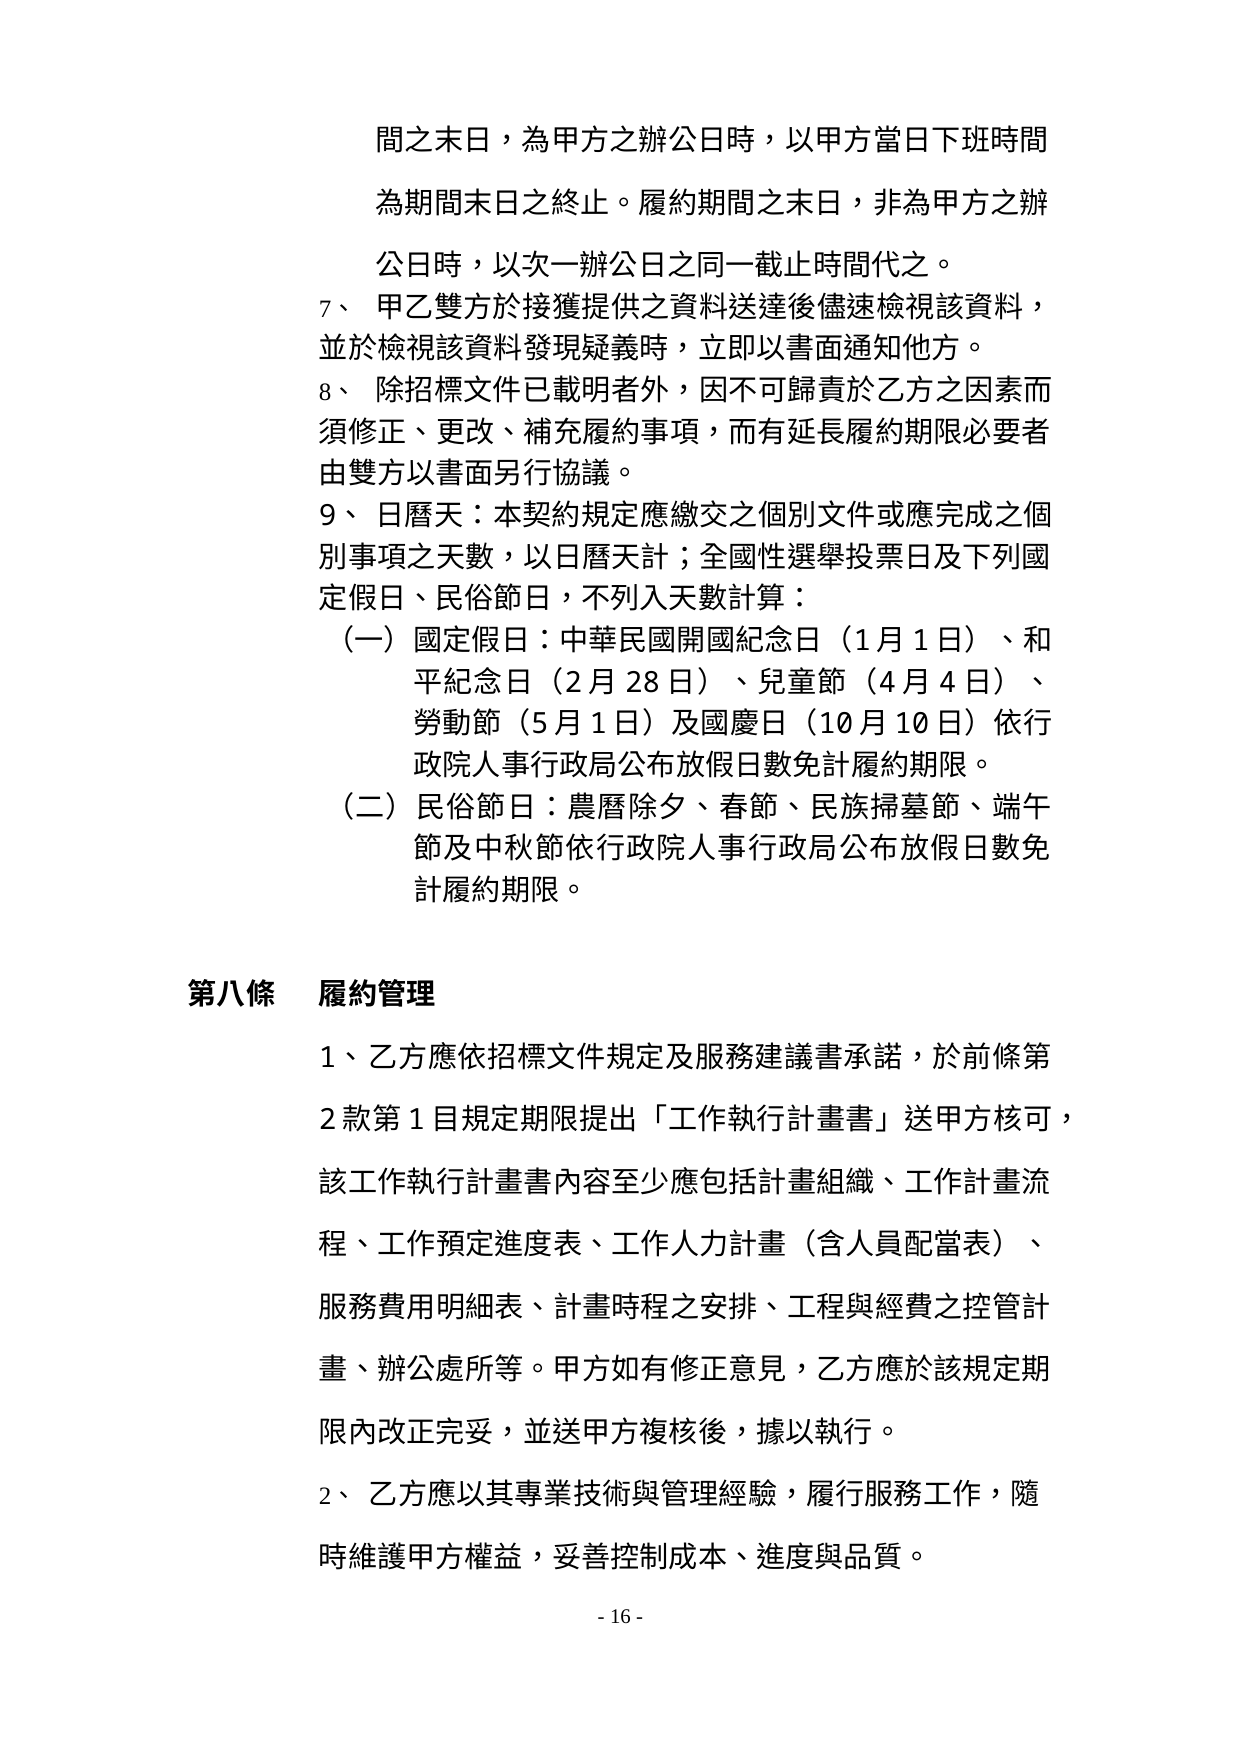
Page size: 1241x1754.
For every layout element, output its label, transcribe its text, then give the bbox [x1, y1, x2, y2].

list 間之末日，為甲方之辦公日時，以甲方當日下班時間為期間末日之終止。履約期間之末日，非為甲方之辦公日時，以次一辦公日之同一截止時間代之。 [281, 96, 1050, 284]
list 乙方應以其專業技術與管理經驗，履行服務工作，隨時維護甲方權益，妥善控制成本、進度與品質。 [319, 1450, 1053, 1575]
text 第八條 履約管理 [187, 950, 1053, 1013]
list 甲乙雙方於接獲提供之資料送達後儘速檢視該資料，並於檢視該資料發現疑義時，立即以書面通知他方。 [319, 284, 1053, 367]
list 除招標文件已載明者外，因不可歸責於乙方之因素而須修正、更改、補充履約事項，而有延長履約期限必要者，由雙方以書面另行協議。 [319, 367, 1053, 492]
text （一）國定假日：中華民國開國紀念日（1月1日）、和平紀念日（2月28日）、兒童節（4月4日）、勞動節（5月1日）及國慶日（10月10日）依行政院人事行政局公布放假日數免計履約期限。 [325, 617, 1053, 784]
list 日曆天：本契約規定應繳交之個別文件或應完成之個別事項之天數，以日曆天計；全國性選舉投票日及下列國定假日、民俗節日，不列入天數計算： [319, 492, 1053, 617]
text （二）民俗節日：農曆除夕、春節、民族掃墓節、端午節及中秋節依行政院人事行政局公布放假日數免計履約期限。 [325, 784, 1053, 909]
list 乙方應依招標文件規定及服務建議書承諾，於前條第2款第1目規定期限提出「工作執行計畫書」送甲方核可，該工作執行計畫書內容至少應包括計畫組織、工作計畫流程、工作預定進度表、工作人力計畫（含人員配當表）、服務費用明細表、計畫時程之安排、工程與經費之控管計畫、辦公處所等。甲方如有修正意見，乙方應於該規定期限內改正完妥，並送甲方複核後，據以執行。 [319, 1013, 1053, 1450]
